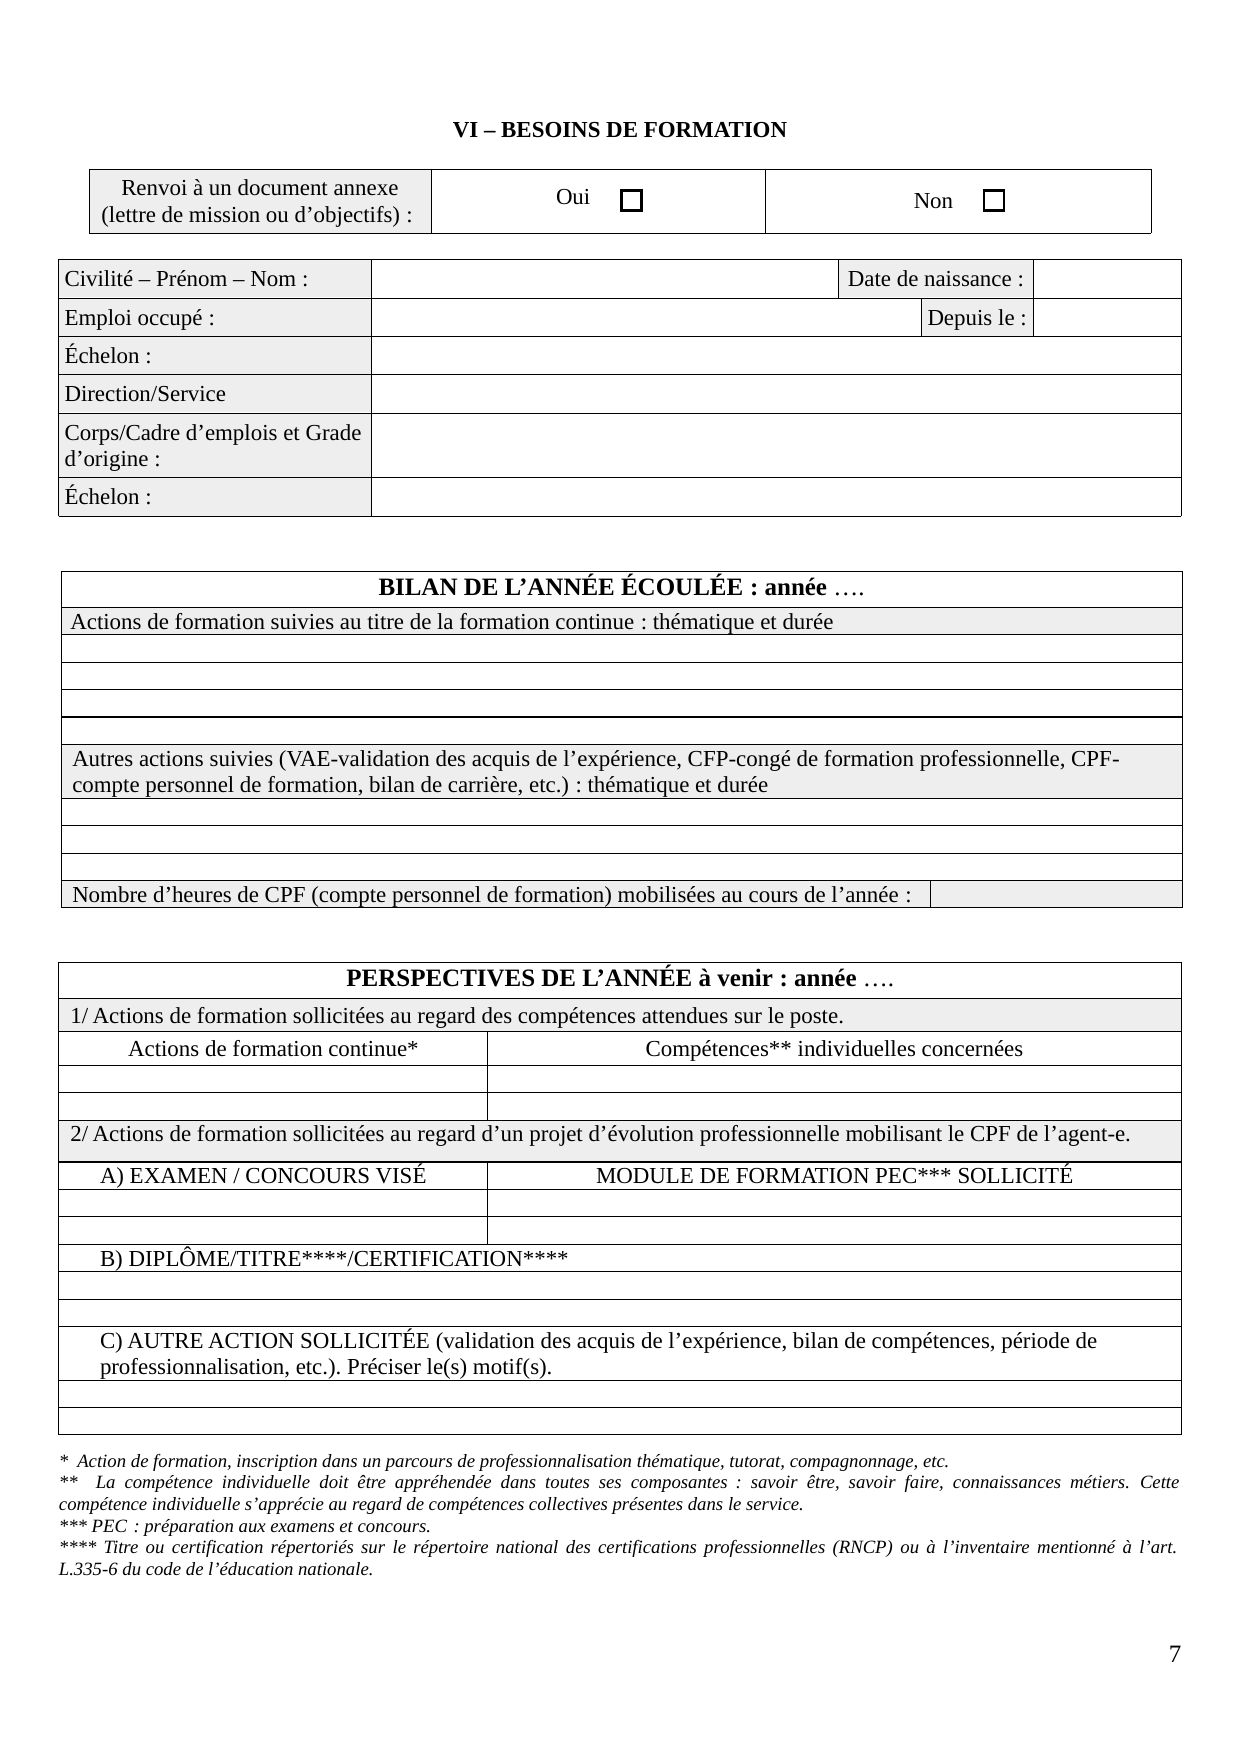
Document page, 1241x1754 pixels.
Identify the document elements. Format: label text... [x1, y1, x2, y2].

table_cell MODULE DE Formation PEC*** sollicitÉ [488, 1163, 1181, 1189]
table_header [372, 260, 838, 297]
table_cell [59, 1300, 1181, 1326]
table_cell Actions de formation suivies au titre de la formation continue : thématique et durée [62, 608, 1182, 634]
text **** Titre ou certification répertoriés sur le répertoire national des certifications professionnelles (RNCP) ou à l’inventaire mentionné à l’art. L.335-6 du code de l’éducation nationale. [59, 1536, 1181, 1579]
table_cell 2/ Actions de formation sollicitées au regard d’un projet d’évolution professionnelle mobilisant le CPF de l’agent-e. [59, 1121, 1181, 1161]
table_cell Nombre d’heures de CPF (compte personnel de formation) mobilisées au cours de l’année : [62, 881, 930, 907]
table_cell B) DIPLÔME/TITRE****/CERTIFICATION**** [59, 1245, 1181, 1271]
table_cell [62, 799, 1182, 825]
text *** PEC : préparation aux examens et concours. [59, 1514, 1181, 1536]
table_cell [488, 1093, 1181, 1119]
table_cell [372, 375, 1181, 412]
text ** La compétence individuelle doit être appréhendée dans toutes ses composantes : savoir être, savoir faire, connaissances métiers. Cette compétence individuelle s’apprécie au regard de compétences collectives présentes dans le service. [59, 1471, 1181, 1514]
table_cell [62, 635, 1182, 662]
table_cell Emploi occupé : [59, 299, 371, 336]
table_cell a) Examen / concours visÉ [59, 1163, 487, 1189]
table_cell [62, 690, 1182, 716]
table_header PERSPECTIVES DE L’ANNÉE à venir : année …. [59, 963, 1181, 998]
table_cell [59, 1066, 487, 1092]
table_cell [59, 1217, 487, 1244]
table_cell Échelon : [59, 478, 371, 516]
table_cell [59, 1190, 487, 1216]
table_cell [59, 1408, 1181, 1434]
table_cell [62, 718, 1182, 744]
table_cell [372, 299, 921, 336]
text VI – BESOINS DE FORMATION [59, 116, 1181, 142]
table_cell [372, 414, 1181, 477]
table_header Date de naissance : [839, 260, 1033, 297]
table_cell [59, 1381, 1181, 1407]
table_cell [62, 826, 1182, 852]
table_cell Actions de formation continue* [59, 1032, 487, 1065]
table_cell Depuis le : [922, 299, 1033, 336]
text * Action de formation, inscription dans un parcours de professionnalisation thématique, tutorat, compagnonnage, etc. [59, 1450, 1181, 1471]
table_cell [372, 478, 1181, 516]
table_header Oui [432, 170, 765, 233]
table_cell Échelon : [59, 337, 371, 374]
table_cell [1034, 299, 1181, 336]
table_cell Direction/Service [59, 375, 371, 412]
table_cell Compétences** individuelles concernées [488, 1032, 1181, 1065]
table_cell Corps/Cadre d’emplois et Grade d’origine : [59, 414, 371, 477]
table_header Non [766, 170, 1151, 233]
table_cell Autres actions suivies (VAE-validation des acquis de l’expérience, CFP-congé de formation professionnelle, CPF-compte personnel de formation, bilan de carrière, etc.) : thématique et durée [62, 745, 1182, 798]
table_cell [931, 881, 1182, 907]
table_header Renvoi à un document annexe (lettre de mission ou d’objectifs) : [90, 170, 431, 233]
table_cell [488, 1217, 1181, 1244]
table_cell [62, 663, 1182, 689]
table_header Civilité – Prénom – Nom : [59, 260, 371, 297]
table_header [1034, 260, 1181, 297]
table_cell 1/ Actions de formation sollicitées au regard des compétences attendues sur le poste. [59, 999, 1181, 1031]
table_cell [62, 854, 1182, 880]
table_cell C) AUTRE ACTION SOLLICITÉE (validation des acquis de l’expérience, bilan de compétences, période de professionnalisation, etc.). Préciser le(s) motif(s). [59, 1327, 1181, 1379]
table_cell [59, 1093, 487, 1119]
table_cell [488, 1066, 1181, 1092]
table_cell [488, 1190, 1181, 1216]
table_cell [59, 1272, 1181, 1298]
table_cell [372, 337, 1181, 374]
table_header BILAN DE L’ANNÉE ÉCOULÉE : année …. [62, 572, 1182, 607]
